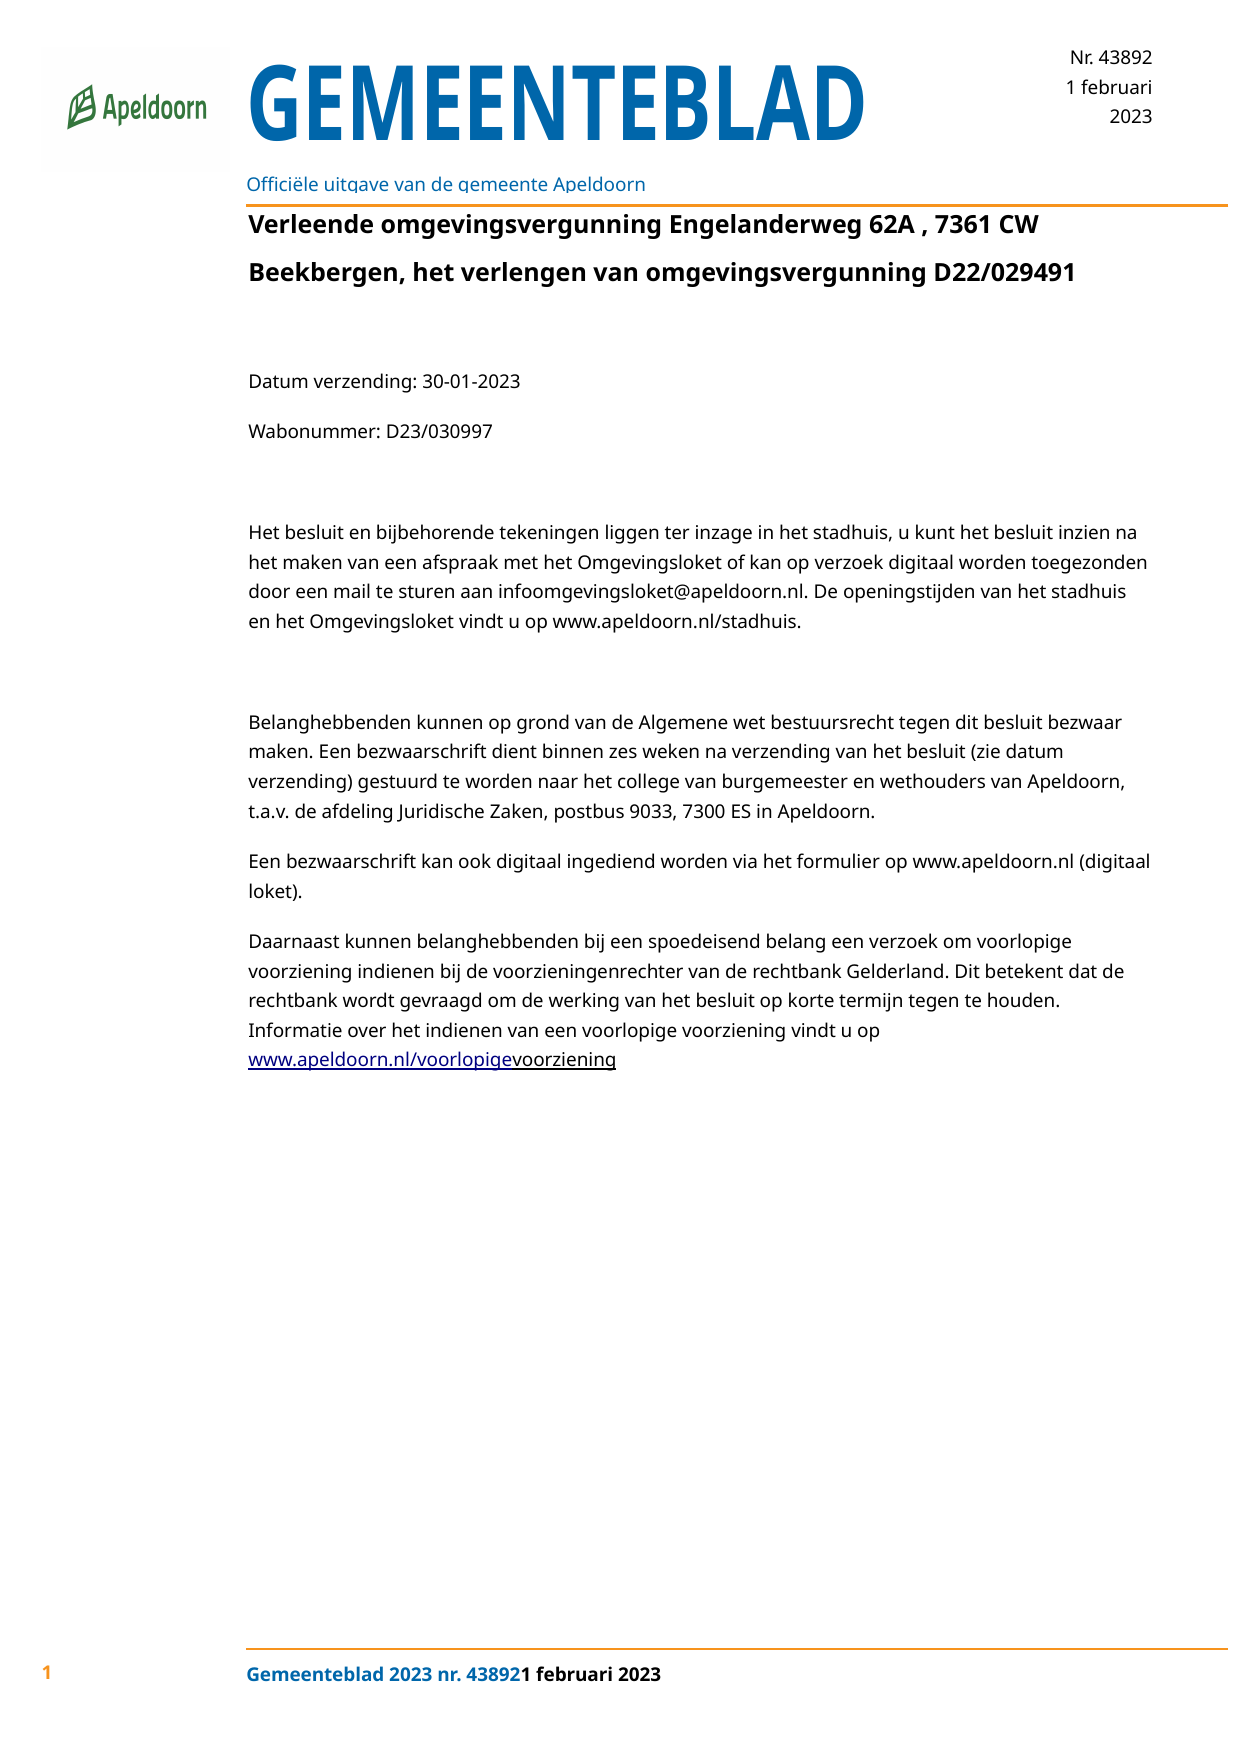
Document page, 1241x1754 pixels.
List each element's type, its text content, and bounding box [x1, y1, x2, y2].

picture [41, 47, 231, 172]
text Wabonummer: D23/030997 [248, 419, 1152, 444]
text Een bezwaarschrift kan ook digitaal ingediend worden via het formulier op www.apeldoorn.nl (digitaal loket). [248, 848, 1152, 904]
text Belanghebbenden kunnen op grond van de Algemene wet bestuursrecht tegen dit besluit bezwaar maken. Een bezwaarschrift dient binnen zes weken na verzending van het besluit (zie datum verzending) gestuurd te worden naar het college van burgemeester en wethouders van Apeldoorn, t.a.v. de afdeling Juridische Zaken, postbus 9033, 7300 ES in Apeldoorn. [248, 709, 1152, 824]
text Daarnaast kunnen belanghebbenden bij een spoedeisend belang een verzoek om voorlopige voorziening indienen bij de voorzieningenrechter van de rechtbank Gelderland. Dit betekent dat de rechtbank wordt gevraagd om de werking van het besluit op korte termijn tegen te houden. Informatie over het indienen van een voorlopige voorziening vindt u op www.apeldoorn.nl/voorlopigevoorziening [248, 928, 1152, 1072]
text Verleende omgevingsvergunning Engelanderweg 62A , 7361 CW Beekbergen, het verlengen van omgevingsvergunning D22/029491 [248, 207, 1152, 288]
text Het besluit en bijbehorende tekeningen liggen ter inzage in het stadhuis, u kunt het besluit inzien na het maken van een afspraak met het Omgevingsloket of kan op verzoek digitaal worden toegezonden door een mail te sturen aan infoomgevingsloket@apeldoorn.nl. De openingstijden van het stadhuis en het Omgevingsloket vindt u op www.apeldoorn.nl/stadhuis. [248, 519, 1152, 634]
text Datum verzending: 30-01-2023 [248, 368, 1152, 394]
